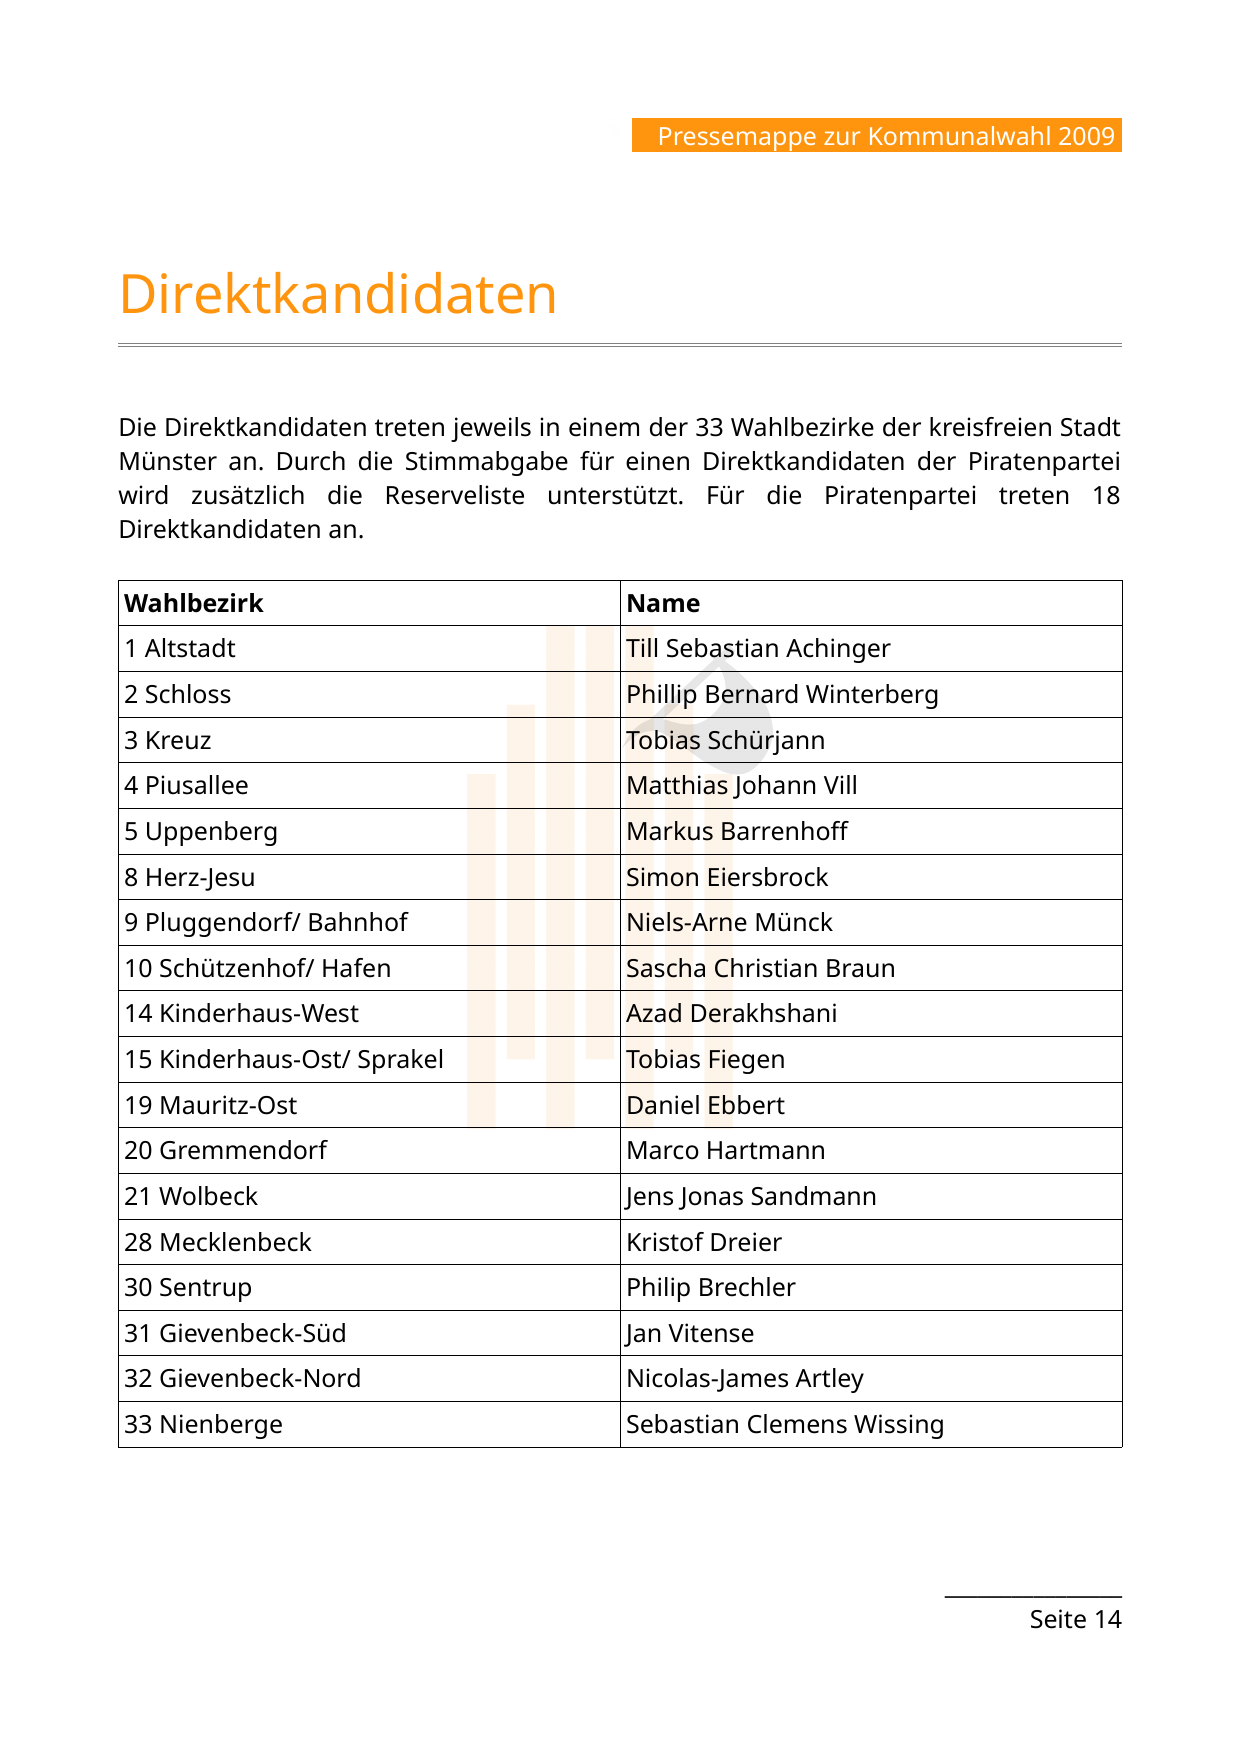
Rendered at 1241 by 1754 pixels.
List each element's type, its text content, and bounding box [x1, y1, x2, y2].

table_cell 28 Mecklenbeck [119, 1220, 620, 1264]
table_cell Marco Hartmann [621, 1128, 1122, 1173]
table_cell 21 Wolbeck [119, 1174, 620, 1218]
table_cell Tobias Schürjann [621, 718, 1122, 762]
table_cell 14 Kinderhaus-West [119, 991, 620, 1036]
table_cell Simon Eiersbrock [621, 855, 1122, 899]
table_cell 20 Gremmendorf [119, 1128, 620, 1173]
table_cell Azad Derakhshani [621, 991, 1122, 1036]
table_cell 5 Uppenberg [119, 809, 620, 853]
table_cell 9 Pluggendorf/ Bahnhof [119, 900, 620, 945]
text Direktkandidaten [118, 255, 1122, 329]
table_cell Kristof Dreier [621, 1220, 1122, 1264]
table_cell 10 Schützenhof/ Hafen [119, 946, 620, 990]
table_cell 31 Gievenbeck-Süd [119, 1311, 620, 1355]
table_cell 3 Kreuz [119, 718, 620, 762]
table_cell Sascha Christian Braun [621, 946, 1122, 990]
text Die Direktkandidaten treten jeweils in einem der 33 Wahlbezirke der kreisfreien Stadt Münster an. Durch die Stimmabgabe für einen Direktkandidaten der Piratenpartei wird zusätzlich die Reserveliste unterstützt. Für die Piratenpartei treten 18 Direktkandidaten an. [118, 409, 1122, 546]
table_header Wahlbezirk [119, 581, 620, 625]
table_cell Jan Vitense [621, 1311, 1122, 1355]
table_cell 33 Nienberge [119, 1402, 620, 1447]
table_cell 15 Kinderhaus-Ost/ Sprakel [119, 1037, 620, 1082]
table_cell Niels-Arne Münck [621, 900, 1122, 945]
table_cell 2 Schloss [119, 672, 620, 717]
table_cell Sebastian Clemens Wissing [621, 1402, 1122, 1447]
table_cell Jens Jonas Sandmann [621, 1174, 1122, 1218]
table_cell Nicolas-James Artley [621, 1356, 1122, 1401]
table_cell Phillip Bernard Winterberg [621, 672, 1122, 717]
table_cell 19 Mauritz-Ost [119, 1083, 620, 1127]
table_cell Daniel Ebbert [621, 1083, 1122, 1127]
table_cell 32 Gievenbeck-Nord [119, 1356, 620, 1401]
picture [594, 118, 624, 148]
table_cell 1 Altstadt [119, 626, 620, 671]
table_cell Matthias Johann Vill [621, 763, 1122, 808]
table_cell Till Sebastian Achinger [621, 626, 1122, 671]
table_cell Markus Barrenhoff [621, 809, 1122, 853]
table_cell 30 Sentrup [119, 1265, 620, 1310]
table_cell Tobias Fiegen [621, 1037, 1122, 1082]
picture [220, 546, 1021, 580]
table_cell 8 Herz-Jesu [119, 855, 620, 899]
table_header Name [621, 581, 1122, 625]
table_cell Philip Brechler [621, 1265, 1122, 1310]
table_cell 4 Piusallee [119, 763, 620, 808]
